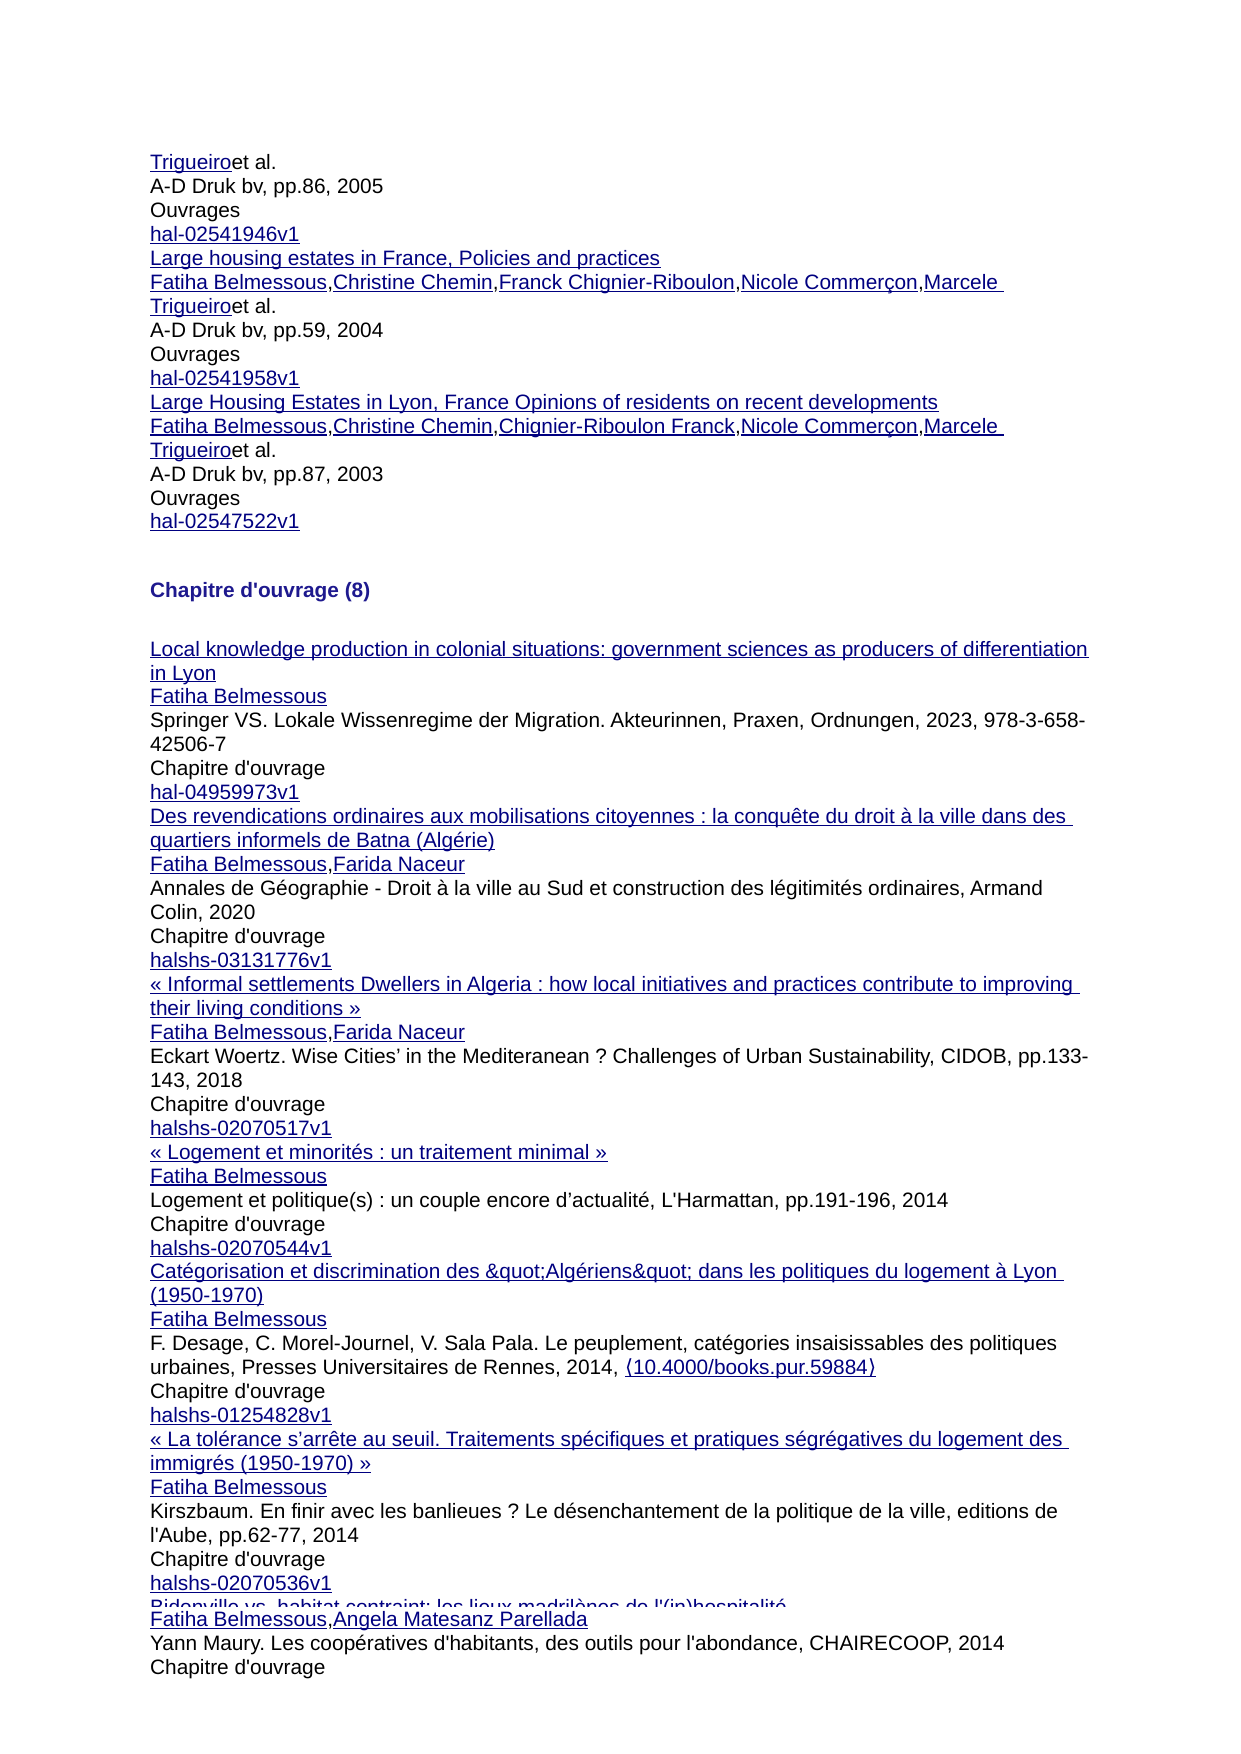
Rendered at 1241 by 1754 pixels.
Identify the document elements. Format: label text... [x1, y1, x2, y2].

subtitle Chapitre d'ouvrage (8) [150, 578, 1090, 602]
table_cell « Logement et minorités : un traitement minimal » Fatiha Belmessous Logement et politique(s) : un couple encore d’actualité, L'Harmattan, pp.191-196, 2014 Chapitre d'ouvrage halshs-02070544v1 [150, 1140, 1090, 1259]
table_cell « Informal settlements Dwellers in Algeria : how local initiatives and practices contribute to improving their living conditions » Fatiha Belmessous,Farida Naceur Eckart Woertz. Wise Cities’ in the Mediteranean ? Challenges of Urban Sustainability, CIDOB, pp.133-143, 2018 Chapitre d'ouvrage halshs-02070517v1 [150, 972, 1090, 1139]
table_cell Des revendications ordinaires aux mobilisations citoyennes : la conquête du droit à la ville dans des quartiers informels de Batna (Algérie) Fatiha Belmessous,Farida Naceur Annales de Géographie - Droit à la ville au Sud et construction des légitimités ordinaires, Armand Colin, 2020 Chapitre d'ouvrage halshs-03131776v1 [150, 804, 1090, 972]
table_cell Catégorisation et discrimination des &quot;Algériens&quot; dans les politiques du logement à Lyon (1950-1970) Fatiha Belmessous F. Desage, C. Morel-Journel, V. Sala Pala. Le peuplement, catégories insaisissables des politiques urbaines, Presses Universitaires de Rennes, 2014, ⟨10.4000/books.pur.59884⟩ Chapitre d'ouvrage halshs-01254828v1 [150, 1259, 1090, 1427]
table_cell Large Housing Estates in Lyon, France Opinions of residents on recent developments Fatiha Belmessous,Christine Chemin,Chignier-Riboulon Franck,Nicole Commerçon,Marcele Trigueiroet al. A-D Druk bv, pp.87, 2003 Ouvrages hal-02547522v1 [150, 390, 1090, 533]
table_cell « La tolérance s’arrête au seuil. Traitements spécifiques et pratiques ségrégatives du logement des immigrés (1950-1970) » Fatiha Belmessous Kirszbaum. En finir avec les banlieues ? Le désenchantement de la politique de la ville, editions de l'Aube, pp.62-77, 2014 Chapitre d'ouvrage halshs-02070536v1 [150, 1427, 1090, 1595]
table_header Local knowledge production in colonial situations: government sciences as producers of differentiation in Lyon Fatiha Belmessous Springer VS. Lokale Wissenregime der Migration. Akteurinnen, Praxen, Ordnungen, 2023, 978-3-658-42506-7 Chapitre d'ouvrage hal-04959973v1 [150, 636, 1090, 804]
table_cell Bidonville vs. habitat contraint: les lieux madrilènes de l'(in)hospitalité Fatiha Belmessous,Angela Matesanz Parellada Yann Maury. Les coopératives d'habitants, des outils pour l'abondance, CHAIRECOOP, 2014 Chapitre d'ouvrage [150, 1595, 1090, 1679]
table_cell Large housing estates in France, Policies and practices Fatiha Belmessous,Christine Chemin,Franck Chignier-Riboulon,Nicole Commerçon,Marcele Trigueiroet al. A-D Druk bv, pp.59, 2004 Ouvrages hal-02541958v1 [150, 246, 1090, 389]
table_cell Trigueiroet al. A-D Druk bv, pp.86, 2005 Ouvrages hal-02541946v1 [150, 150, 1090, 246]
